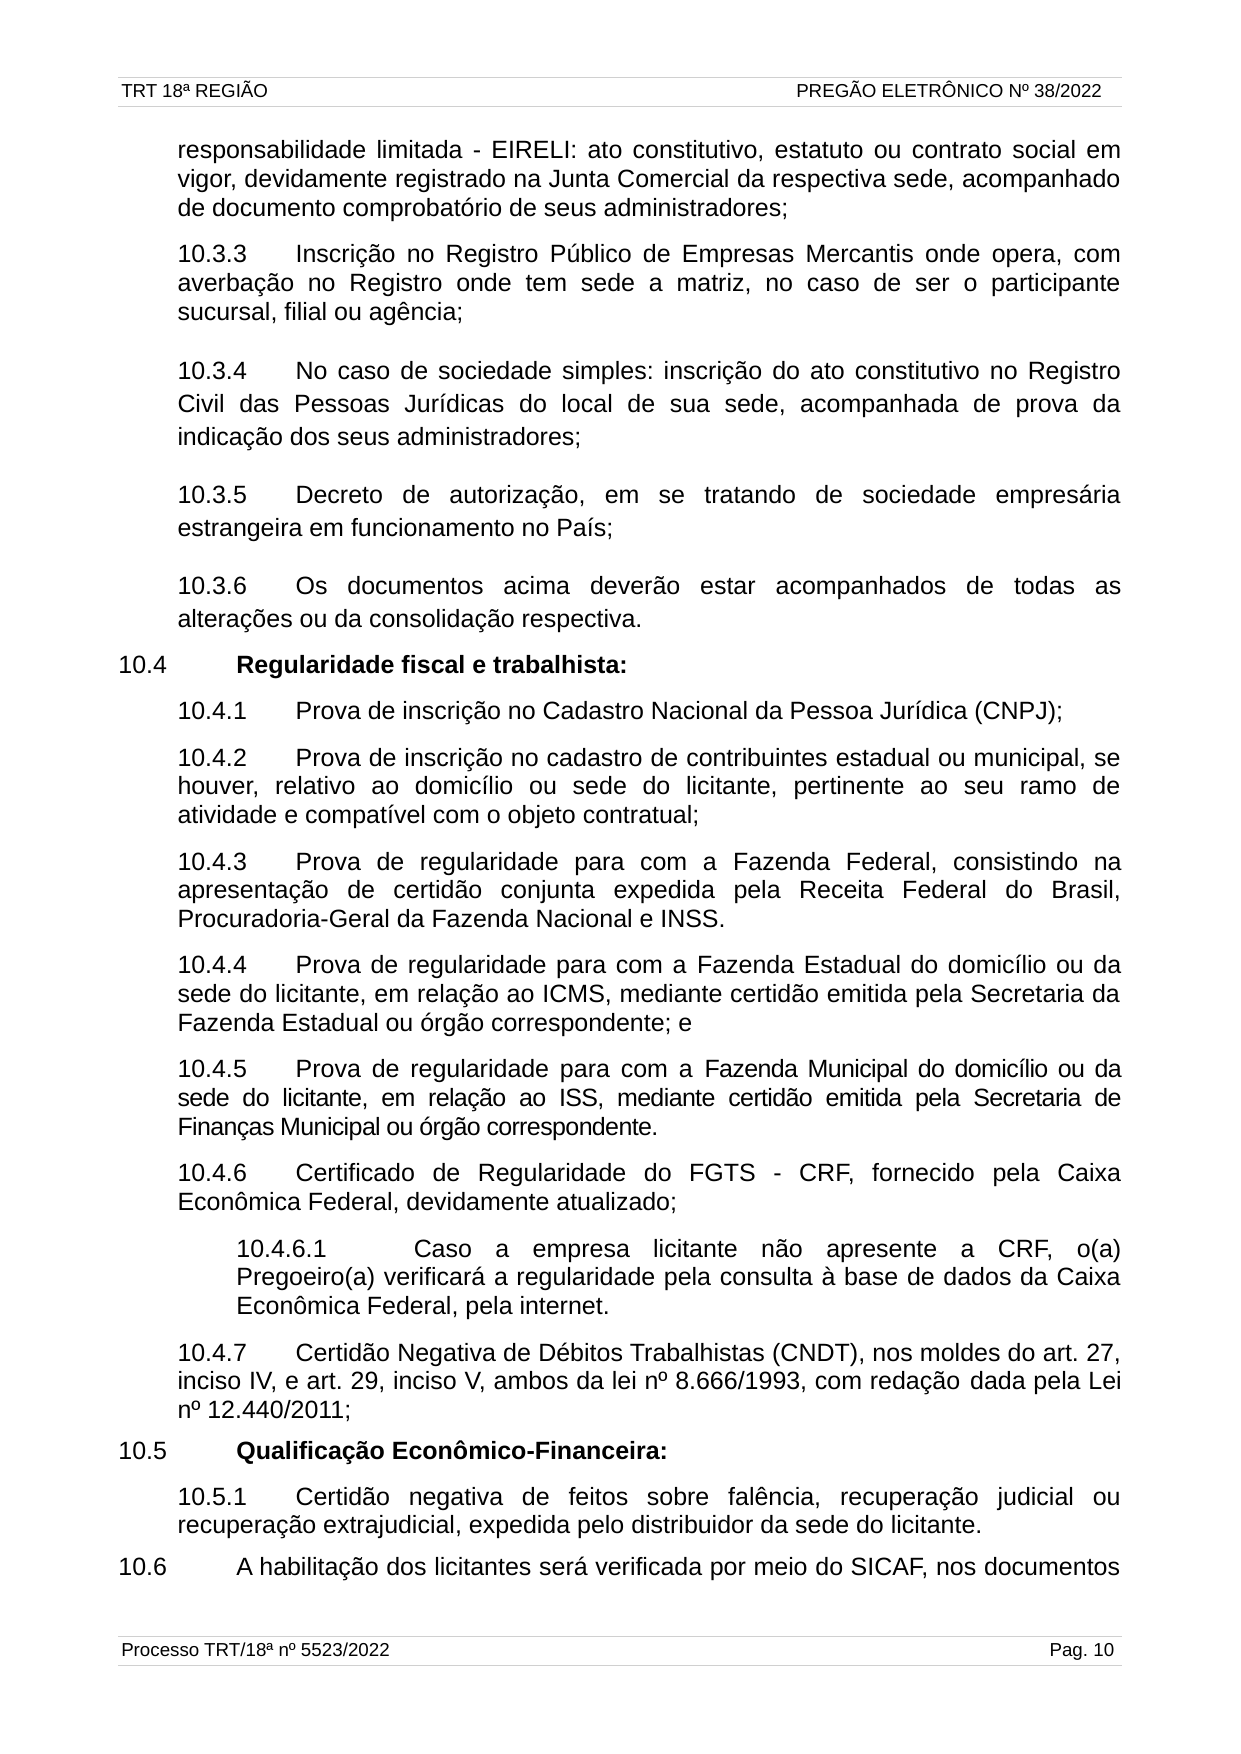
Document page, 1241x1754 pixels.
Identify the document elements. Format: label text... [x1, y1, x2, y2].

list 10.3.6 Os documentos acima deverão estar acompanhados de todas as alterações ou da consolidação respectiva. [177, 571, 1122, 633]
text 10.4.6.1 Caso a empresa licitante não apresente a CRF, o(a) Pregoeiro(a) verificará a regularidade pela consulta à base de dados da Caixa Econômica Federal, pela internet. [236, 1233, 1122, 1320]
text 10.4 Regularidade fiscal e trabalhista: [118, 649, 1122, 678]
list 10.4.3 Prova de regularidade para com a Fazenda Federal, consistindo na apresentação de certidão conjunta expedida pela Receita Federal do Brasil, Procuradoria-Geral da Fazenda Nacional e INSS. [177, 846, 1122, 933]
list 10.6 A habilitação dos licitantes será verificada por meio do SICAF, nos documentos [118, 1552, 1122, 1581]
list 10.3.4 No caso de sociedade simples: inscrição do ato constitutivo no Registro Civil das Pessoas Jurídicas do local de sua sede, acompanhada de prova da indicação dos seus administradores; [177, 356, 1122, 451]
text responsabilidade limitada - EIRELI: ato constitutivo, estatuto ou contrato social em vigor, devidamente registrado na Junta Comercial da respectiva sede, acompanhado de documento comprobatório de seus administradores; [177, 136, 1122, 222]
text 10.3.3 Inscrição no Registro Público de Empresas Mercantis onde opera, com averbação no Registro onde tem sede a matriz, no caso de ser o participante sucursal, filial ou agência; [177, 239, 1122, 326]
list 10.4.6 Certificado de Regularidade do FGTS - CRF, fornecido pela Caixa Econômica Federal, devidamente atualizado; [177, 1158, 1122, 1216]
list 10.3.5 Decreto de autorização, em se tratando de sociedade empresária estrangeira em funcionamento no País; [177, 480, 1122, 542]
text 10.5.1 Certidão negativa de feitos sobre falência, recuperação judicial ou recuperação extrajudicial, expedida pelo distribuidor da sede do licitante. [177, 1482, 1122, 1539]
list 10.4.7 Certidão Negativa de Débitos Trabalhistas (CNDT), nos moldes do art. 27, inciso IV, e art. 29, inciso V, ambos da lei nº 8.666/1993, com redação dada pela Lei nº 12.440/2011; [177, 1337, 1122, 1424]
list 10.4.1 Prova de inscrição no Cadastro Nacional da Pessoa Jurídica (CNPJ); [177, 696, 1122, 725]
list 10.4.2 Prova de inscrição no cadastro de contribuintes estadual ou municipal, se houver, relativo ao domicílio ou sede do licitante, pertinente ao seu ramo de atividade e compatível com o objeto contratual; [177, 742, 1122, 829]
text 10.5 Qualificação Econômico-Financeira: [118, 1436, 1122, 1465]
list 10.4.4 Prova de regularidade para com a Fazenda Estadual do domicílio ou da sede do licitante, em relação ao ICMS, mediante certidão emitida pela Secretaria da Fazenda Estadual ou órgão correspondente; e [177, 950, 1122, 1037]
list 10.4.5 Prova de regularidade para com a Fazenda Municipal do domicílio ou da sede do licitante, em relação ao ISS, mediante certidão emitida pela Secretaria de Finanças Municipal ou órgão correspondente. [177, 1054, 1122, 1141]
